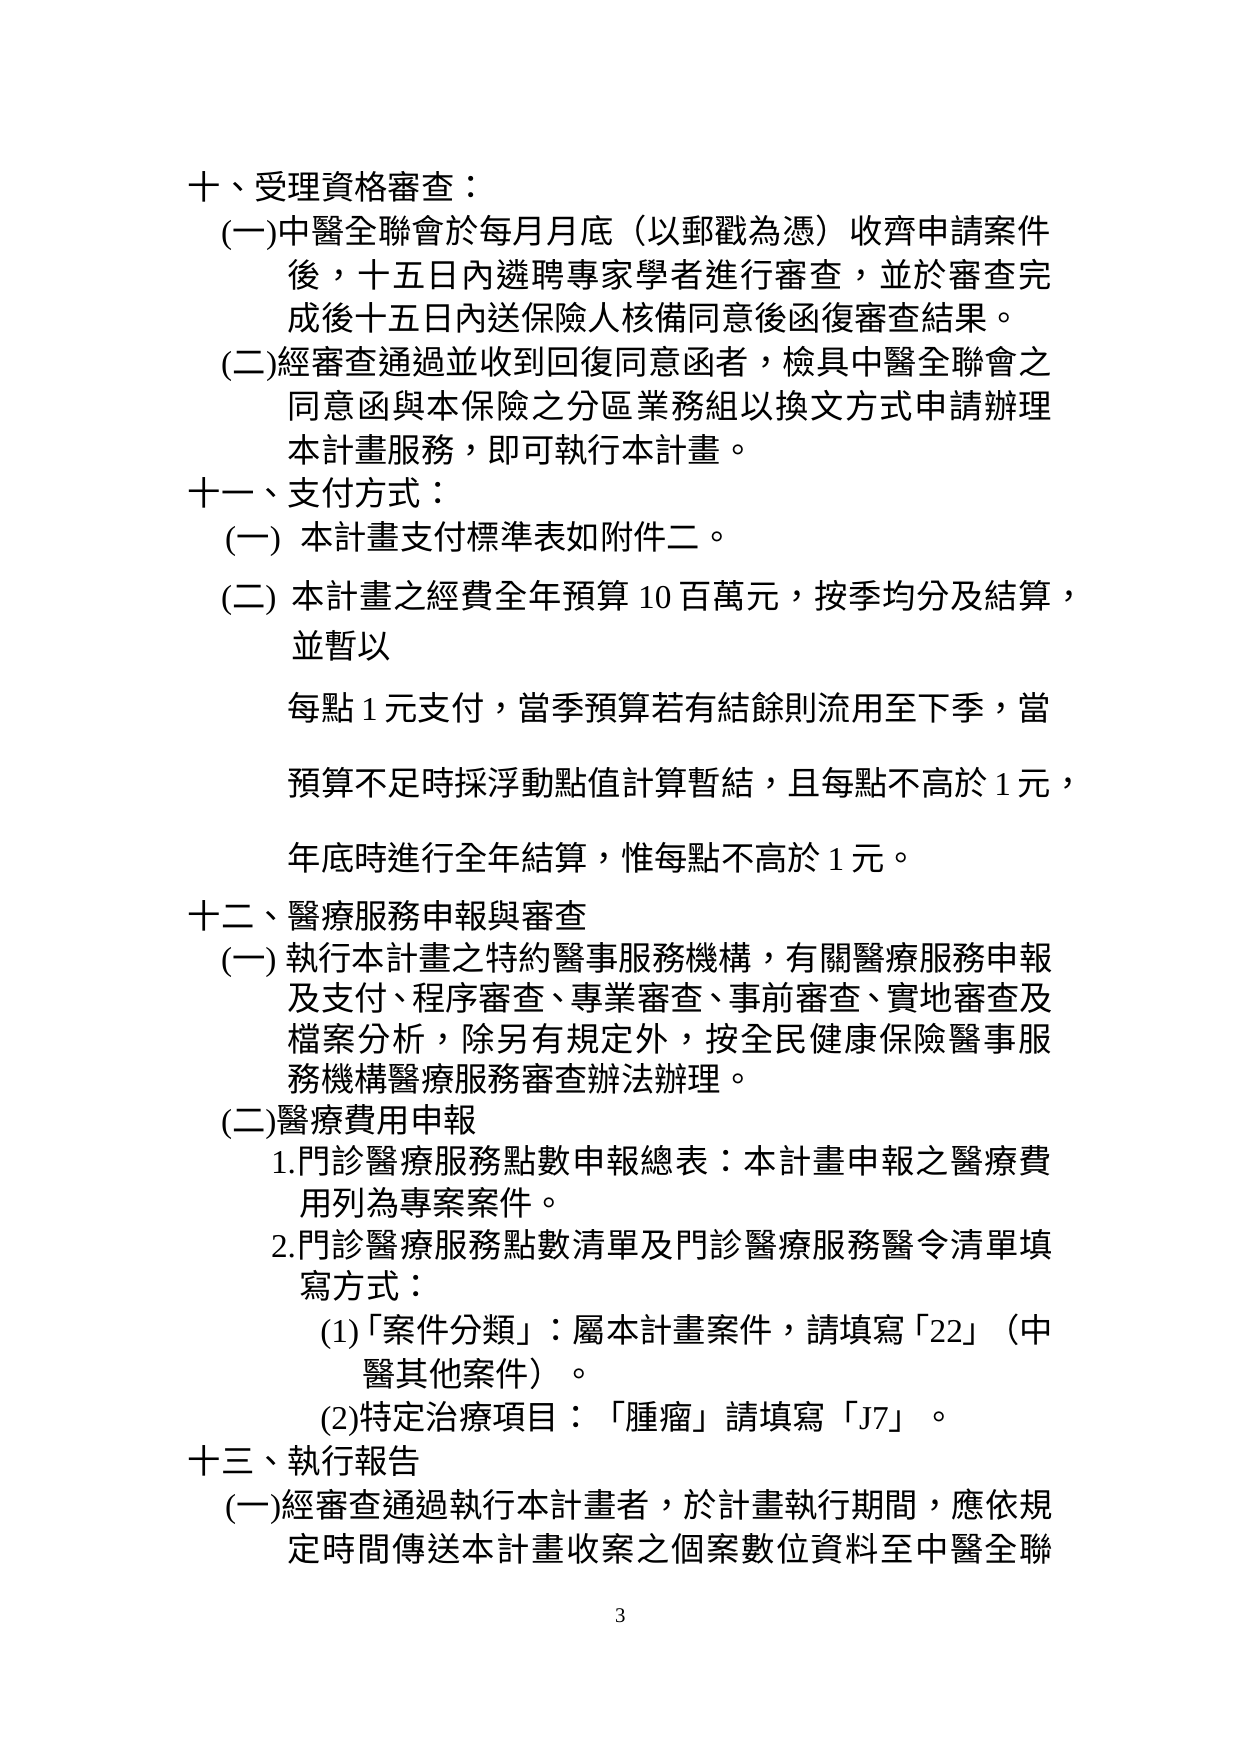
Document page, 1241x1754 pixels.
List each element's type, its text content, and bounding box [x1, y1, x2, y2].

text (二)經審查通過並收到回復同意函者，檢具中醫全聯會之同意函與本保險之分區業務組以換文方式申請辦理本計畫服務，即可執行本計畫。 [221, 339, 1053, 471]
text (二)醫療費用申報 [221, 1100, 1053, 1141]
text 十、受理資格審查： [187, 164, 1053, 208]
text (2)特定治療項目：「腫瘤」請填寫「J7」。 [234, 1395, 1053, 1438]
text (一)中醫全聯會於每月月底（以郵戳為憑）收齊申請案件後，十五日內遴聘專家學者進行審查，並於審查完成後十五日內送保險人核備同意後函復審查結果。 [221, 208, 1053, 339]
text (一) 執行本計畫之特約醫事服務機構，有關醫療服務申報及支付、程序審查、專業審查、事前審查、實地審查及檔案分析，除另有規定外，按全民健康保險醫事服務機構醫療服務審查辦法辦理。 [221, 937, 1053, 1100]
text 十二、醫療服務申報與審查 [187, 894, 1053, 937]
text 十三、執行報告 [187, 1438, 1053, 1482]
list 本計畫之經費全年預算10百萬元，按季均分及結算，並暫以 [221, 569, 1053, 669]
text 每點1元支付，當季預算若有結餘則流用至下季，當預算不足時採浮動點值計算暫結，且每點不高於1元，年底時進行全年結算，惟每點不高於1元。 [287, 669, 1053, 894]
text (一)經審查通過執行本計畫者，於計畫執行期間，應依規定時間傳送本計畫收案之個案數位資料至中醫全聯 [225, 1482, 1053, 1570]
text (1)「案件分類」：屬本計畫案件，請填寫「22」（中醫其他案件）。 [320, 1307, 1053, 1395]
text 1.門診醫療服務點數申報總表：本計畫申報之醫療費用列為專案案件。 [271, 1141, 1053, 1224]
text 十一、支付方式： [187, 471, 1053, 514]
text 2.門診醫療服務點數清單及門診醫療服務醫令清單填寫方式： [271, 1224, 1053, 1307]
list 本計畫支付標準表如附件二。 [225, 514, 1053, 558]
